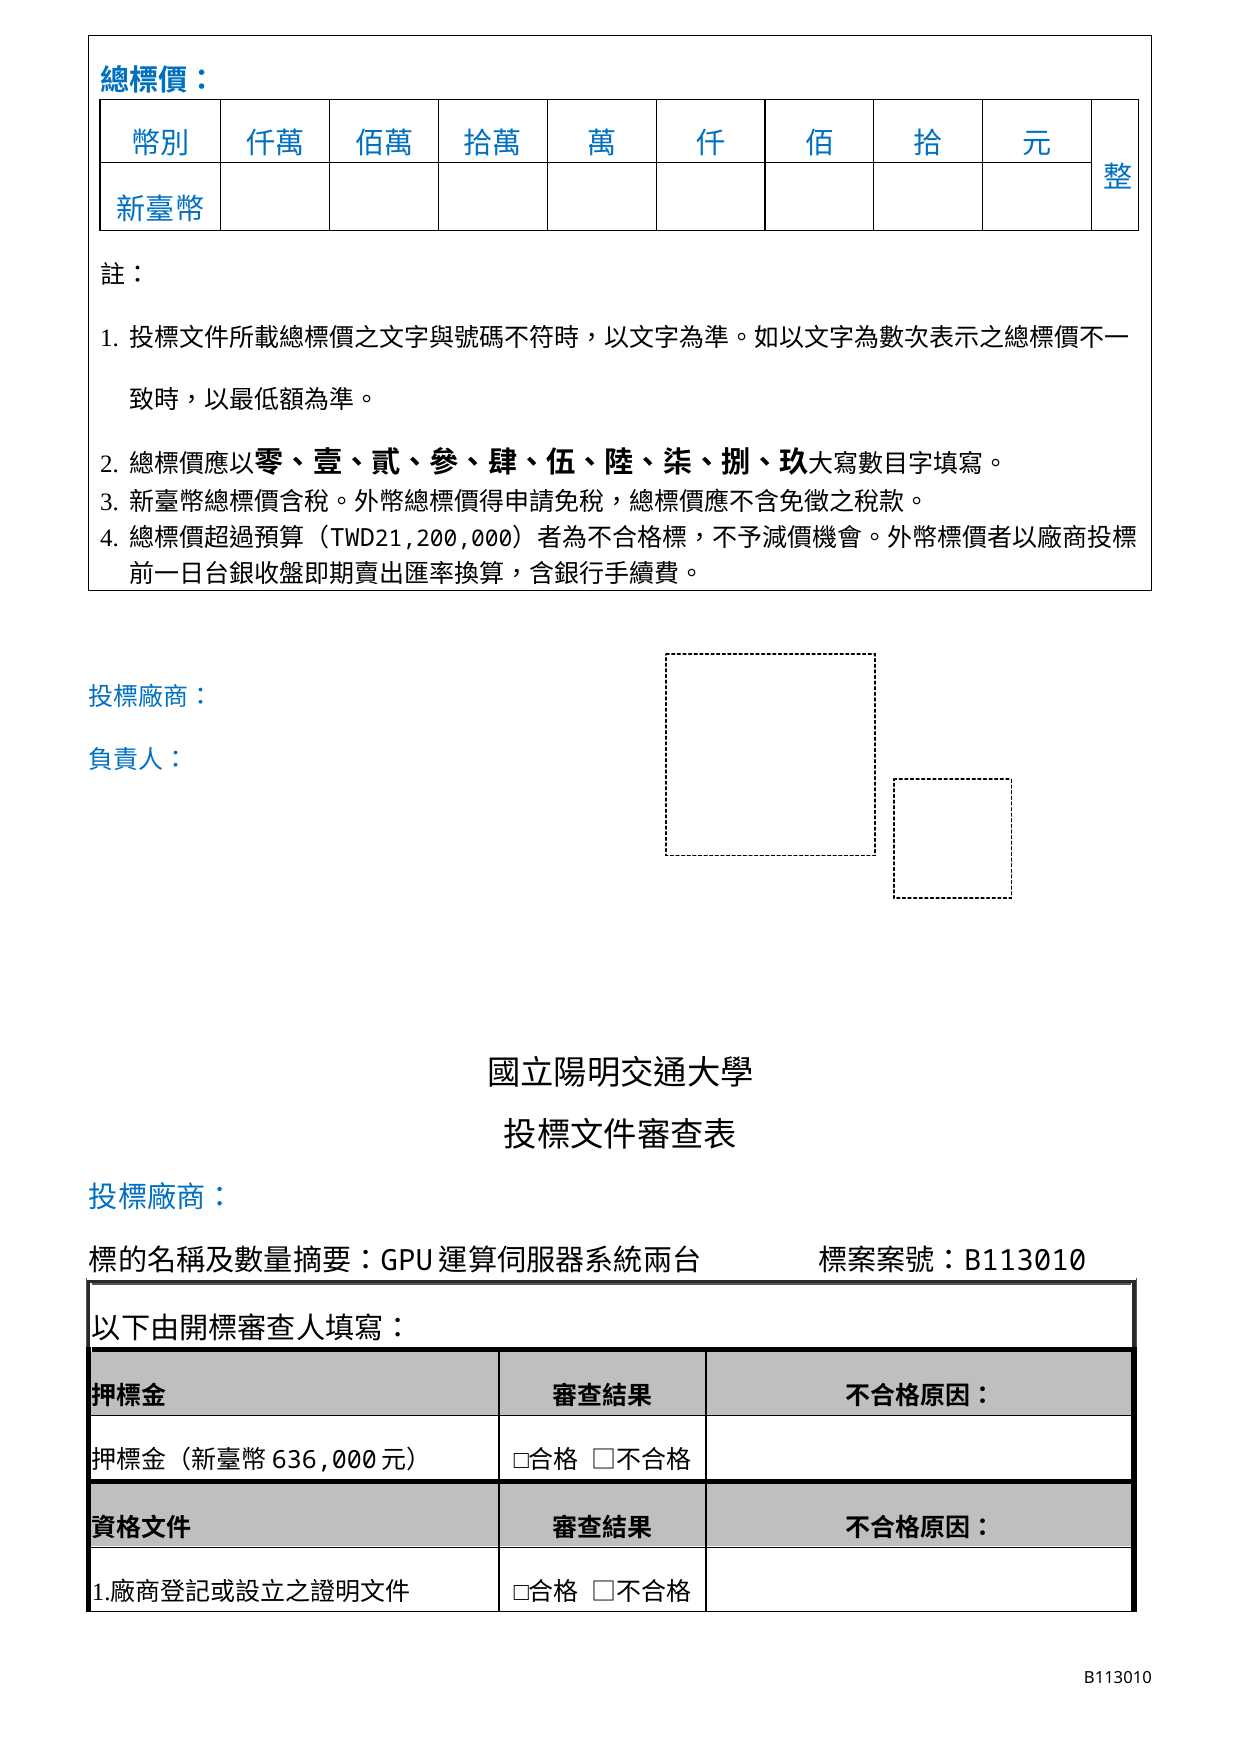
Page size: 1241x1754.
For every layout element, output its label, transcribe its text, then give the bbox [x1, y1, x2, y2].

table_cell [766, 163, 873, 230]
text 投標廠商： [89, 1153, 1152, 1216]
text [875, 653, 1152, 716]
table_cell [874, 163, 982, 230]
table_header 元 [983, 100, 1091, 162]
table_cell [983, 163, 1091, 230]
table_cell [221, 163, 329, 230]
table_cell [330, 163, 438, 230]
table_cell 不合格原因： [707, 1484, 1131, 1546]
table_header 以下由開標審查人填寫： [92, 1285, 1131, 1347]
table_header 佰萬 [330, 100, 438, 162]
table_cell 押標金（新臺幣636,000元） [91, 1416, 498, 1479]
table_cell 押標金 [91, 1352, 498, 1415]
table_cell [657, 163, 764, 230]
table_cell □合格 □不合格 [500, 1548, 705, 1611]
table_header 拾 [874, 100, 982, 162]
table_header 萬 [548, 100, 656, 162]
table_header 仟 [657, 100, 764, 162]
table_cell [548, 163, 656, 230]
table_header 仟萬 [221, 100, 329, 162]
table_cell 審查結果 [500, 1484, 705, 1546]
text 負責人： [89, 716, 666, 778]
table_cell [707, 1416, 1131, 1479]
table_cell [439, 163, 547, 230]
text 標的名稱及數量摘要：GPU運算伺服器系統兩台 標案案號：B113010 [89, 1216, 1152, 1278]
table_header 佰 [766, 100, 873, 162]
table_cell 不合格原因： [707, 1352, 1131, 1415]
table_cell 審查結果 [500, 1352, 705, 1415]
text 投標文件審查表 [89, 1091, 1152, 1153]
table_cell 資格文件 [91, 1484, 498, 1546]
table_cell 1.廠商登記或設立之證明文件 [91, 1548, 498, 1611]
table_cell [707, 1548, 1131, 1611]
table_cell 新臺幣 [101, 163, 220, 230]
text 國立陽明交通大學 [89, 1028, 1152, 1091]
table_cell 總標價： 註： 投標文件所載總標價之文字與號碼不符時，以文字為準。如以文字為數次表示之總標價不一致時，以最低額為準。 總標價應以零、壹、貳、參、肆、伍、陸、柒、捌、玖大寫數目字填寫。 新臺幣總標價含稅。外幣總標價得申請免稅，總標價應不含免徵之稅款。 總標價超過預算（TWD21,200,000）者為不合格標，不予減價機會。外幣標價者以廠商投標前一日台銀收盤即期賣出匯率換算，含銀行手續費。 [89, 36, 1151, 590]
text [875, 716, 1152, 778]
table_cell □合格 □不合格 [500, 1416, 705, 1479]
table_header 幣別 [101, 100, 220, 162]
table_header 拾萬 [439, 100, 547, 162]
table_header 整 [1092, 100, 1138, 230]
text 投標廠商： [89, 653, 666, 716]
